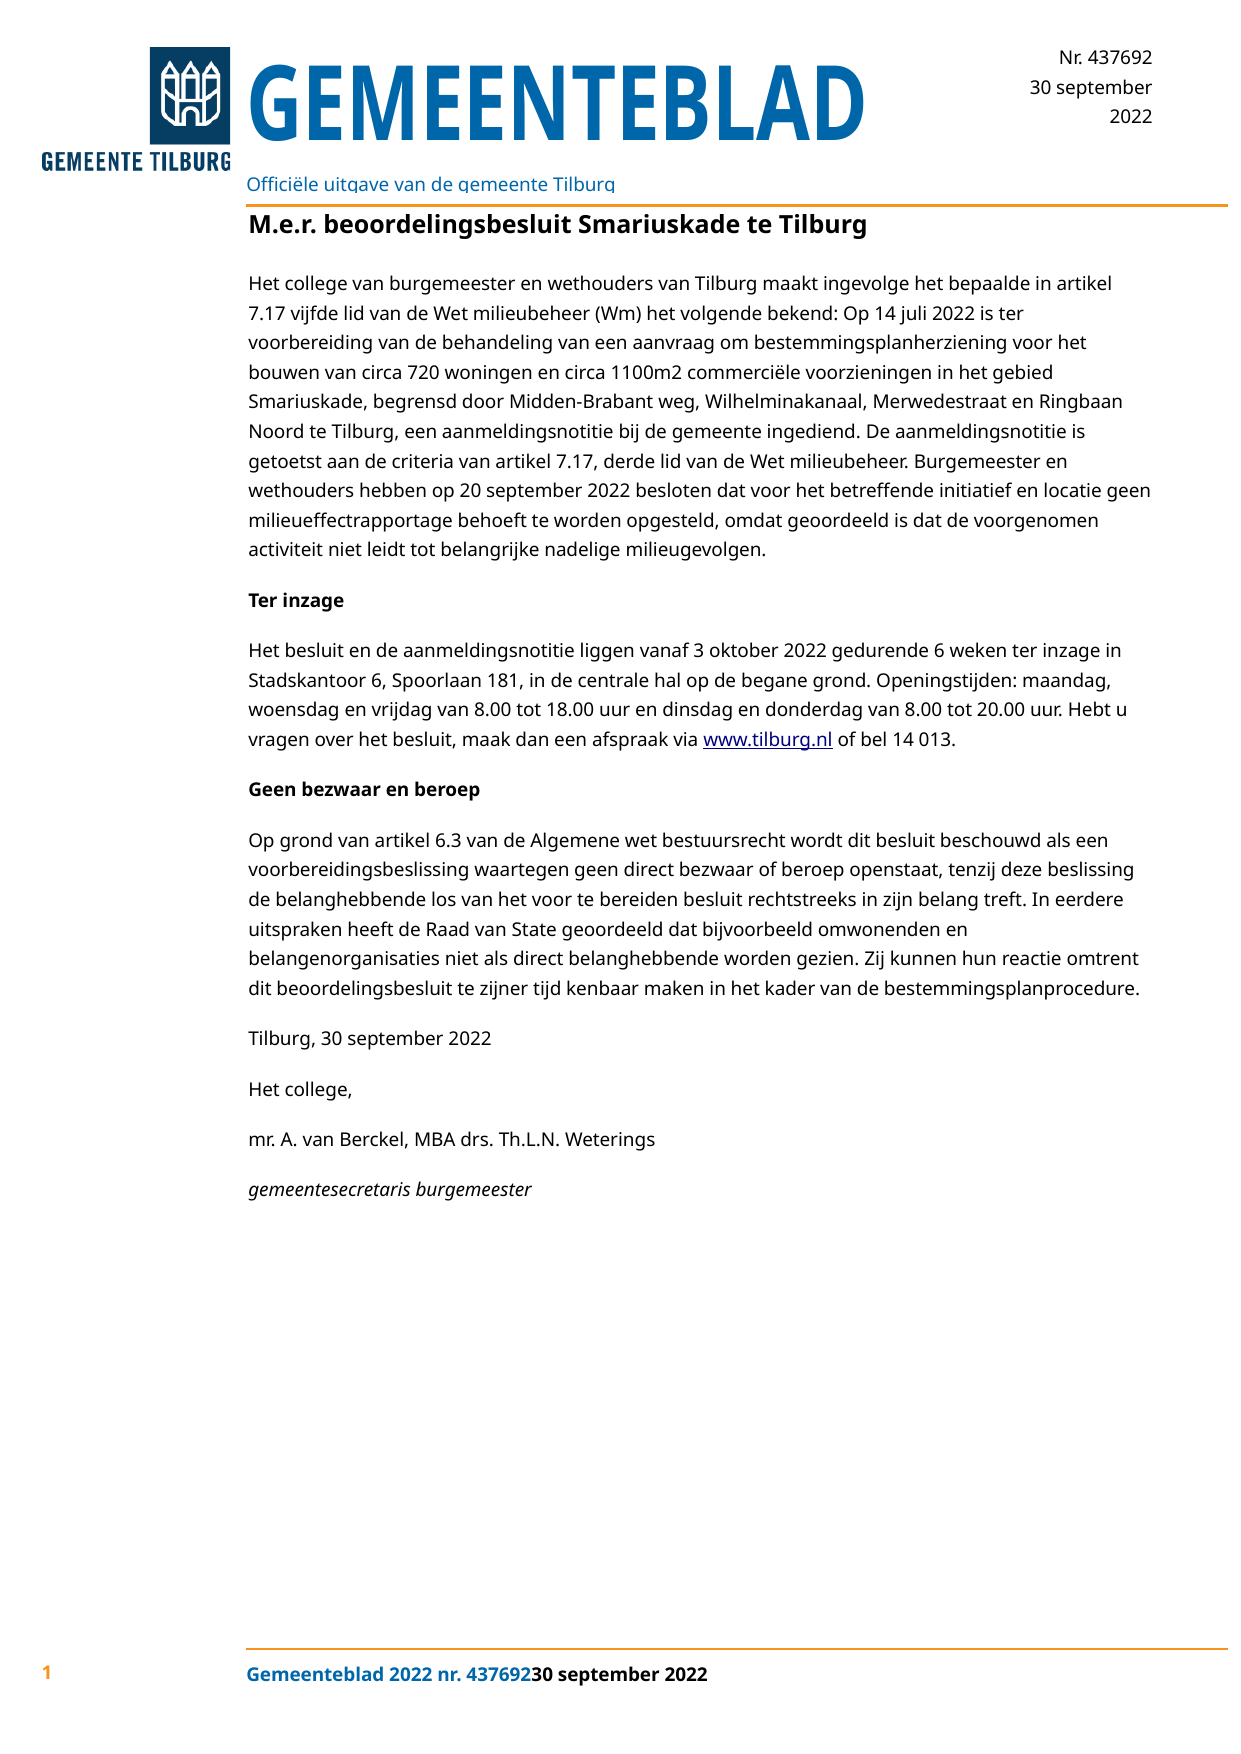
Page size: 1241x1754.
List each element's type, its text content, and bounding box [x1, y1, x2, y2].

text M.e.r. beoordelingsbesluit Smariuskade te Tilburg [248, 207, 1152, 241]
text Ter inzage [248, 587, 1152, 613]
text gemeentesecretaris burgemeester [248, 1177, 1152, 1202]
text mr. A. van Berckel, MBA drs. Th.L.N. Weterings [248, 1126, 1152, 1152]
text Het college, [248, 1076, 1152, 1101]
text Het college van burgemeester en wethouders van Tilburg maakt ingevolge het bepaalde in artikel 7.17 vijfde lid van de Wet milieubeheer (Wm) het volgende bekend: Op 14 juli 2022 is ter voorbereiding van de behandeling van een aanvraag om bestemmingsplanherziening voor het bouwen van circa 720 woningen en circa 1100m2 commerciële voorzieningen in het gebied Smariuskade, begrensd door Midden-Brabant weg, Wilhelminakanaal, Merwedestraat en Ringbaan Noord te Tilburg, een aanmeldingsnotitie bij de gemeente ingediend. De aanmeldingsnotitie is getoetst aan de criteria van artikel 7.17, derde lid van de Wet milieubeheer. Burgemeester en wethouders hebben op 20 september 2022 besloten dat voor het betreffende initiatief en locatie geen milieueffectrapportage behoeft te worden opgesteld, omdat geoordeeld is dat de voorgenomen activiteit niet leidt tot belangrijke nadelige milieugevolgen. [248, 270, 1152, 562]
text Tilburg, 30 september 2022 [248, 1025, 1152, 1051]
picture [41, 47, 231, 172]
text Op grond van artikel 6.3 van de Algemene wet bestuursrecht wordt dit besluit beschouwd als een voorbereidingsbeslissing waartegen geen direct bezwaar of beroep openstaat, tenzij deze beslissing de belanghebbende los van het voor te bereiden besluit rechtstreeks in zijn belang treft. In eerdere uitspraken heeft de Raad van State geoordeeld dat bijvoorbeeld omwonenden en belangenorganisaties niet als direct belanghebbende worden gezien. Zij kunnen hun reactie omtrent dit beoordelingsbesluit te zijner tijd kenbaar maken in het kader van de bestemmingsplanprocedure. [248, 827, 1152, 1001]
text Het besluit en de aanmeldingsnotitie liggen vanaf 3 oktober 2022 gedurende 6 weken ter inzage in Stadskantoor 6, Spoorlaan 181, in de centrale hal op de begane grond. Openingstijden: maandag, woensdag en vrijdag van 8.00 tot 18.00 uur en dinsdag en donderdag van 8.00 tot 20.00 uur. Hebt u vragen over het besluit, maak dan een afspraak via www.tilburg.nl of bel 14 013. [248, 637, 1152, 752]
text Geen bezwaar en beroep [248, 777, 1152, 802]
